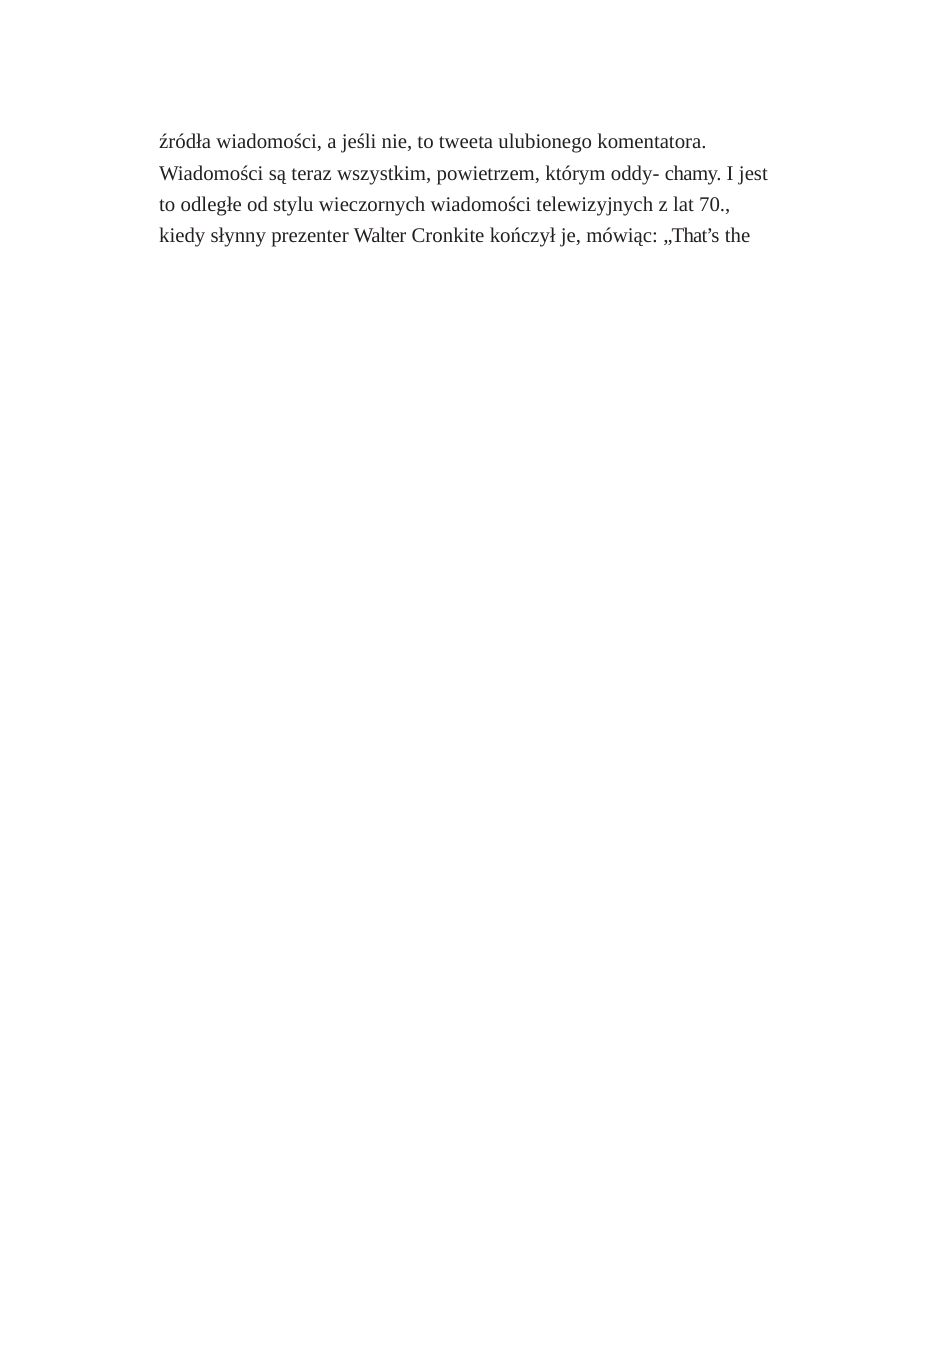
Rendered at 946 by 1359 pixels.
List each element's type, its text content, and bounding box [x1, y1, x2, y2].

text źródła wiadomości, a jeśli nie, to tweeta ulubionego komentatora. Wiadomości są teraz wszystkim, powietrzem, którym oddy- chamy. I jest to odległe od stylu wieczornych wiadomości telewizyjnych z lat 70., kiedy słynny prezenter Walter Cronkite kończył je, mówiąc: „That’s the [159, 129, 775, 247]
